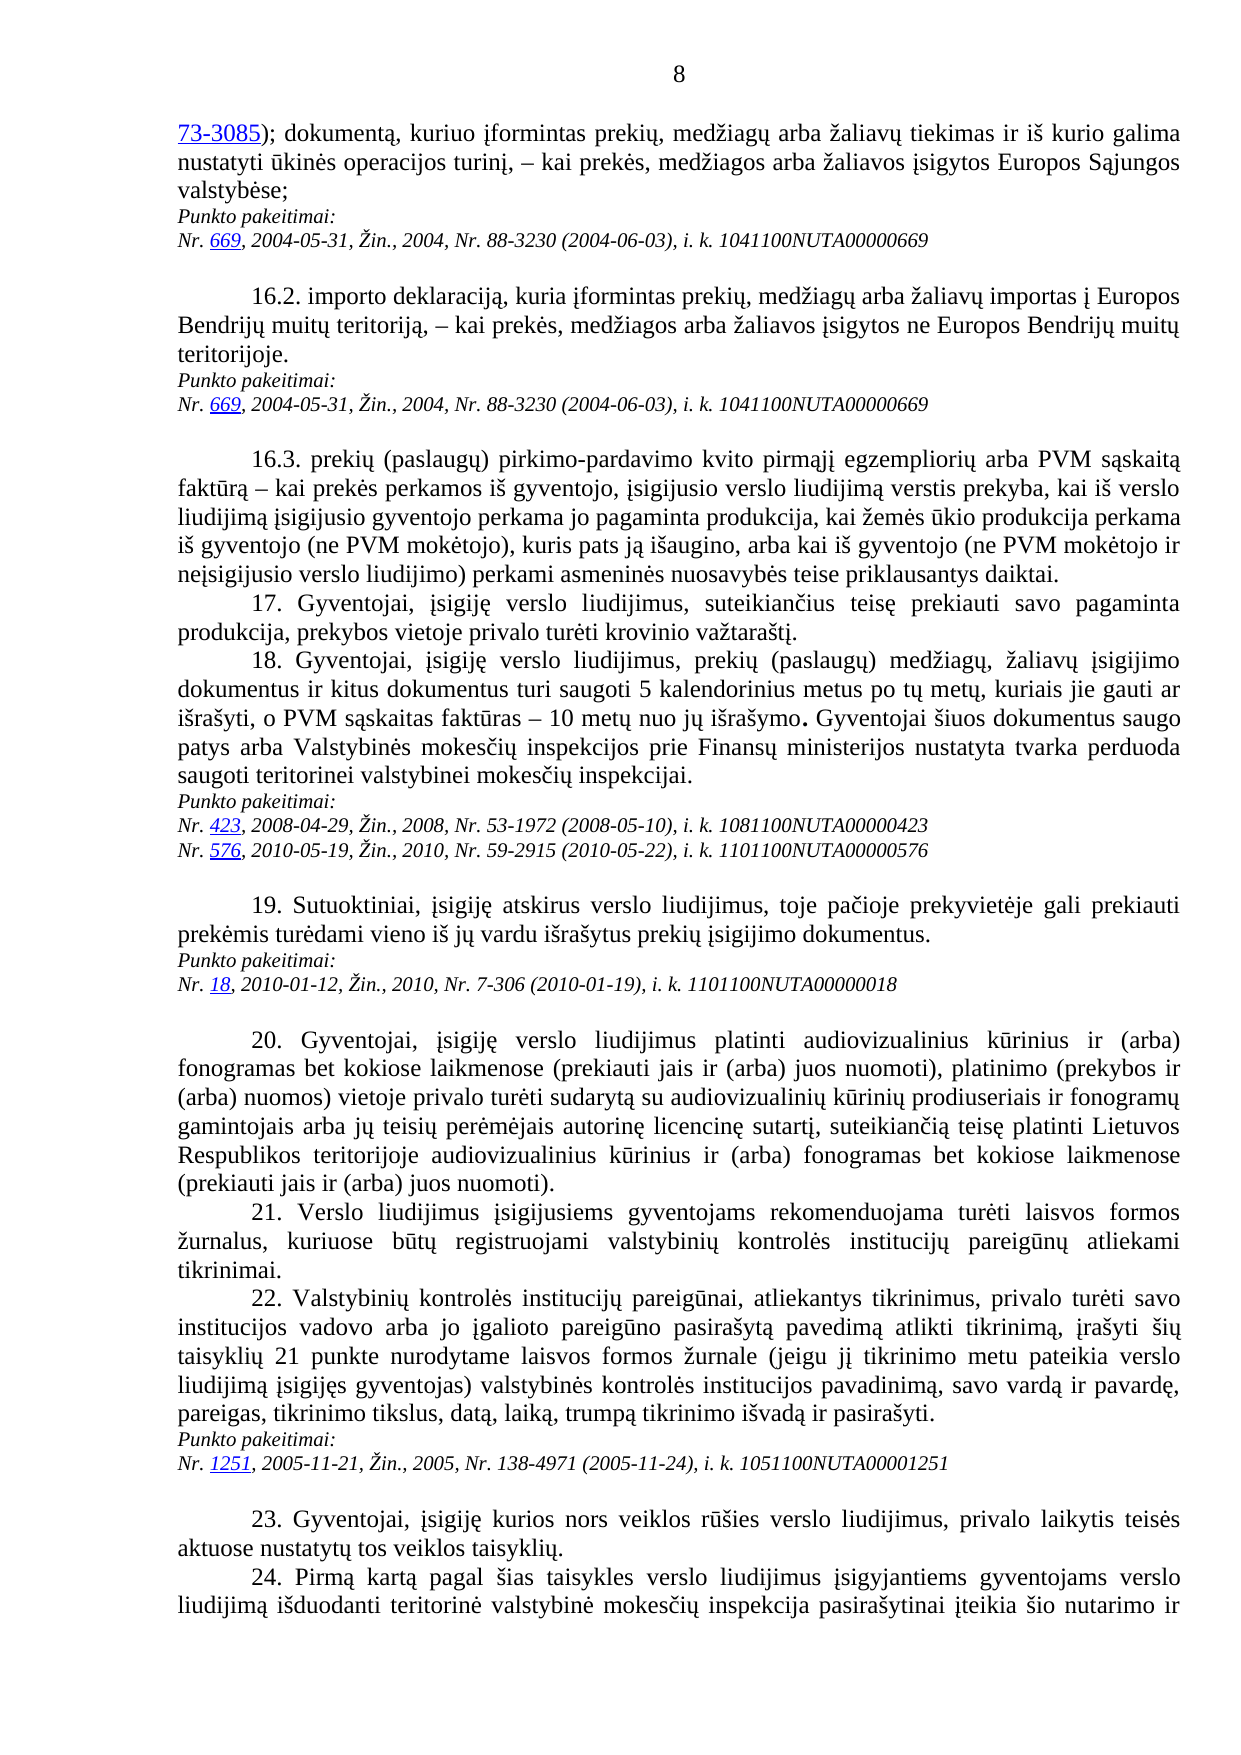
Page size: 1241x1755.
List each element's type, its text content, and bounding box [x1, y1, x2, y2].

text Nr. 18, 2010-01-12, Žin., 2010, Nr. 7-306 (2010-01-19), i. k. 1101100NUTA00000018 [177, 972, 1181, 996]
text 23. Gyventojai, įsigiję kurios nors veiklos rūšies verslo liudijimus, privalo laikytis teisės aktuose nustatytų tos veiklos taisyklių. [177, 1504, 1181, 1562]
text 18. Gyventojai, įsigiję verslo liudijimus, prekių (paslaugų) medžiagų, žaliavų įsigijimo dokumentus ir kitus dokumentus turi saugoti 5 kalendorinius metus po tų metų, kuriais jie gauti ar išrašyti, o PVM sąskaitas faktūras – 10 metų nuo jų išrašymo. Gyventojai šiuos dokumentus saugo patys arba Valstybinės mokesčių inspekcijos prie Finansų ministerijos nustatyta tvarka perduoda saugoti teritorinei valstybinei mokesčių inspekcijai. [177, 646, 1181, 789]
text Punkto pakeitimai: [177, 204, 1181, 228]
text 21. Verslo liudijimus įsigijusiems gyventojams rekomenduojama turėti laisvos formos žurnalus, kuriuose būtų registruojami valstybinių kontrolės institucijų pareigūnų atliekami tikrinimai. [177, 1197, 1181, 1283]
text Punkto pakeitimai: [177, 948, 1181, 972]
text Nr. 423, 2008-04-29, Žin., 2008, Nr. 53-1972 (2008-05-10), i. k. 1081100NUTA00000423 [177, 813, 1181, 837]
text 17. Gyventojai, įsigiję verslo liudijimus, suteikiančius teisę prekiauti savo pagaminta produkcija, prekybos vietoje privalo turėti krovinio važtaraštį. [177, 588, 1181, 646]
text 16.2. importo deklaraciją, kuria įformintas prekių, medžiagų arba žaliavų importas į Europos Bendrijų muitų teritoriją, – kai prekės, medžiagos arba žaliavos įsigytos ne Europos Bendrijų muitų teritorijoje. [177, 281, 1181, 367]
text Nr. 669, 2004-05-31, Žin., 2004, Nr. 88-3230 (2004-06-03), i. k. 1041100NUTA00000669 [177, 392, 1181, 416]
text 19. Sutuoktiniai, įsigiję atskirus verslo liudijimus, toje pačioje prekyvietėje gali prekiauti prekėmis turėdami vieno iš jų vardu išrašytus prekių įsigijimo dokumentus. [177, 890, 1181, 948]
text Punkto pakeitimai: [177, 1427, 1181, 1451]
text 22. Valstybinių kontrolės institucijų pareigūnai, atliekantys tikrinimus, privalo turėti savo institucijos vadovo arba jo įgalioto pareigūno pasirašytą pavedimą atlikti tikrinimą, įrašyti šių taisyklių 21 punkte nurodytame laisvos formos žurnale (jeigu jį tikrinimo metu pateikia verslo liudijimą įsigijęs gyventojas) valstybinės kontrolės institucijos pavadinimą, savo vardą ir pavardę, pareigas, tikrinimo tikslus, datą, laiką, trumpą tikrinimo išvadą ir pasirašyti. [177, 1283, 1181, 1427]
text Nr. 669, 2004-05-31, Žin., 2004, Nr. 88-3230 (2004-06-03), i. k. 1041100NUTA00000669 [177, 228, 1181, 252]
text Nr. 576, 2010-05-19, Žin., 2010, Nr. 59-2915 (2010-05-22), i. k. 1101100NUTA00000576 [177, 837, 1181, 862]
text 16.3. prekių (paslaugų) pirkimo-pardavimo kvito pirmąjį egzempliorių arba PVM sąskaitą faktūrą – kai prekės perkamos iš gyventojo, įsigijusio verslo liudijimą verstis prekyba, kai iš verslo liudijimą įsigijusio gyventojo perkama jo pagaminta produkcija, kai žemės ūkio produkcija perkama iš gyventojo (ne PVM mokėtojo), kuris pats ją išaugino, arba kai iš gyventojo (ne PVM mokėtojo ir neįsigijusio verslo liudijimo) perkami asmeninės nuosavybės teise priklausantys daiktai. [177, 444, 1181, 588]
text 24. Pirmą kartą pagal šias taisykles verslo liudijimus įsigyjantiems gyventojams verslo liudijimą išduodanti teritorinė valstybinė mokesčių inspekcija pasirašytinai įteikia šio nutarimo ir [177, 1562, 1181, 1619]
text Punkto pakeitimai: [177, 789, 1181, 813]
text Punkto pakeitimai: [177, 367, 1181, 392]
text 20. Gyventojai, įsigiję verslo liudijimus platinti audiovizualinius kūrinius ir (arba) fonogramas bet kokiose laikmenose (prekiauti jais ir (arba) juos nuomoti), platinimo (prekybos ir (arba) nuomos) vietoje privalo turėti sudarytą su audiovizualinių kūrinių prodiuseriais ir fonogramų gamintojais arba jų teisių perėmėjais autorinę licencinę sutartį, suteikiančią teisę platinti Lietuvos Respublikos teritorijoje audiovizualinius kūrinius ir (arba) fonogramas bet kokiose laikmenose (prekiauti jais ir (arba) juos nuomoti). [177, 1025, 1181, 1197]
text Nr. 1251, 2005-11-21, Žin., 2005, Nr. 138-4971 (2005-11-24), i. k. 1051100NUTA00001251 [177, 1451, 1181, 1475]
text 73-3085); dokumentą, kuriuo įformintas prekių, medžiagų arba žaliavų tiekimas ir iš kurio galima nustatyti ūkinės operacijos turinį, – kai prekės, medžiagos arba žaliavos įsigytos Europos Sąjungos valstybėse; [177, 118, 1181, 204]
